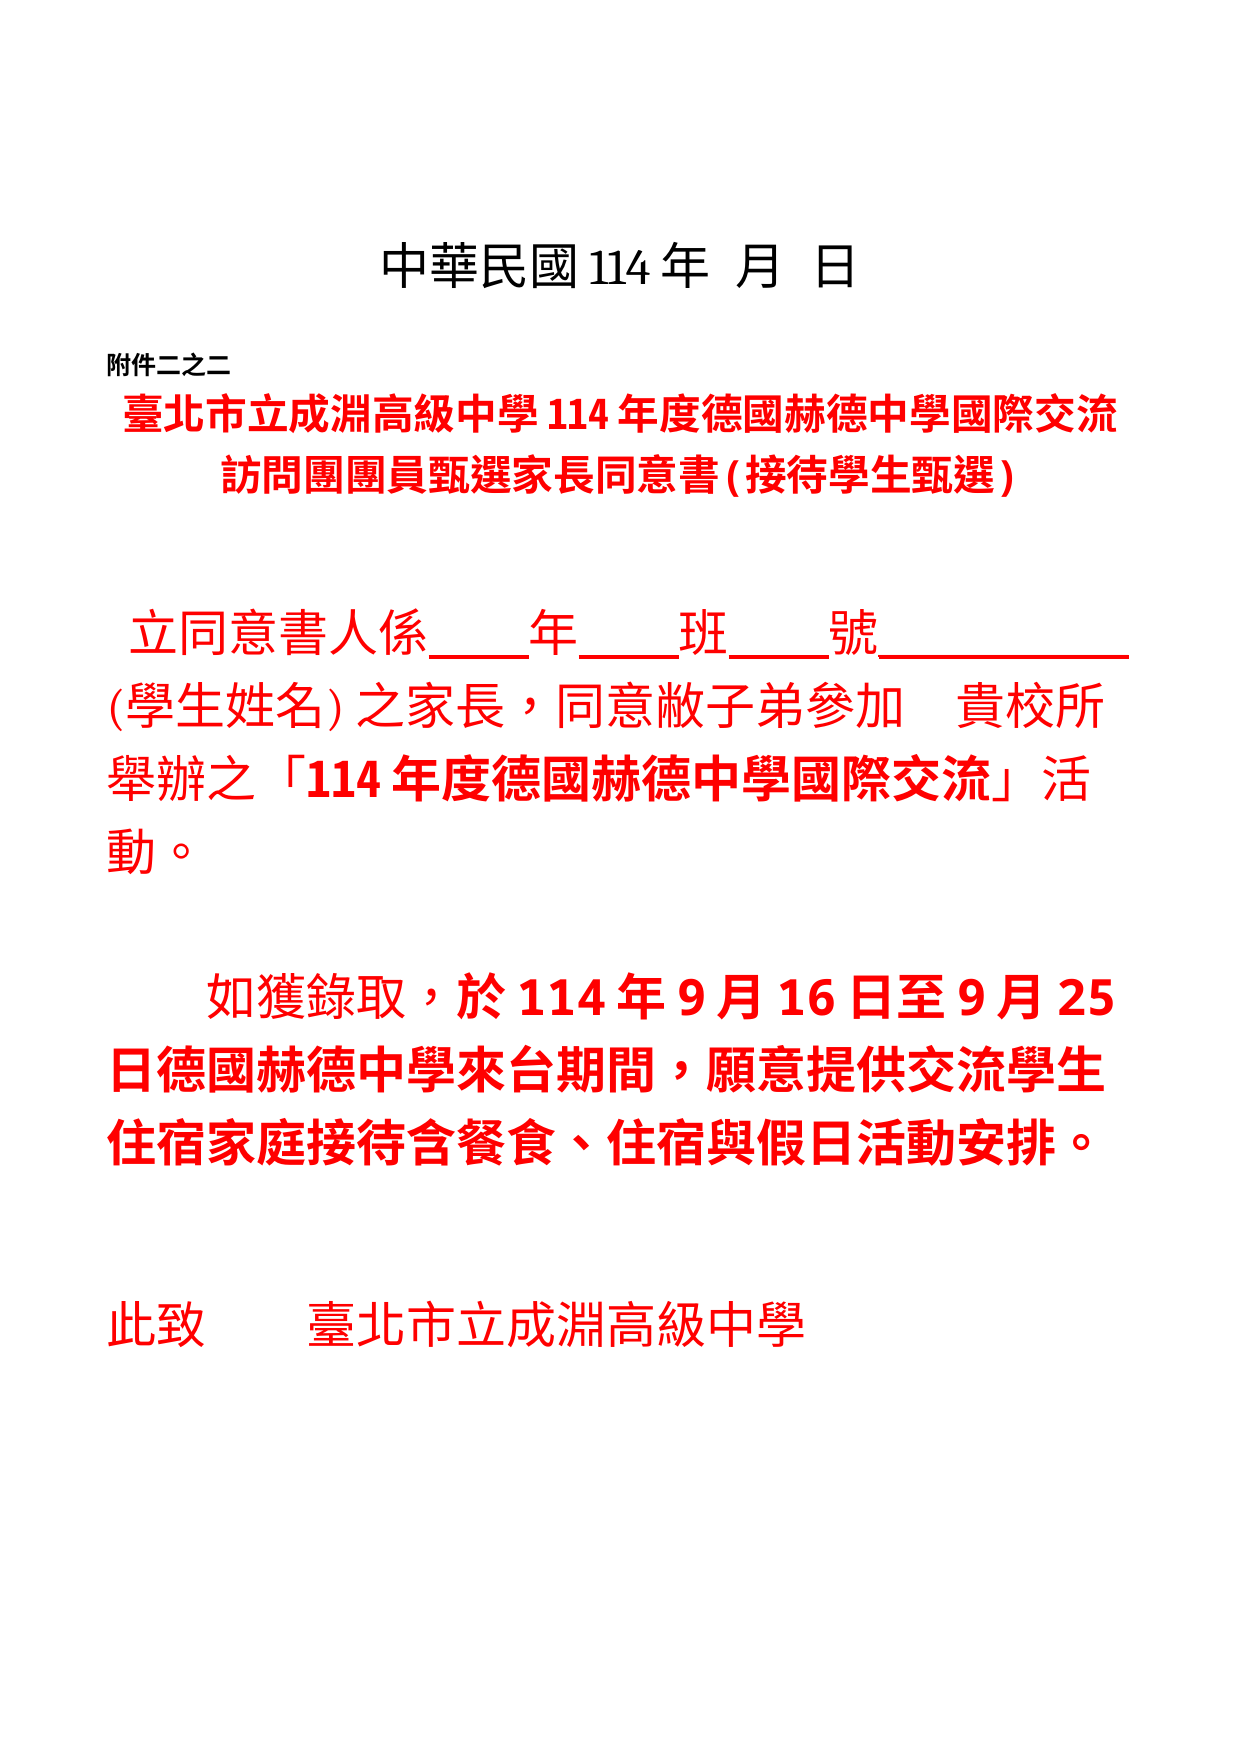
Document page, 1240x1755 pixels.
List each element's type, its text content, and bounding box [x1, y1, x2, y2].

text 訪問團團員甄選家長同意書(接待學生甄選) [106, 442, 1133, 502]
text 臺北市立成淵高級中學114年度德國赫德中學國際交流 [106, 381, 1133, 442]
text 此致 臺北市立成淵高級中學 [106, 1249, 1133, 1374]
text 附件二之二 [106, 348, 1133, 381]
text 立同意書人係 年 班 號＿＿＿＿＿ (學生姓名) 之家長，同意敝子弟參加 貴校所舉辦之「114年度德國赫德中學國際交流」活動。 [106, 593, 1133, 884]
text 如獲錄取，於114年9月16日至9月25日德國赫德中學來台期間，願意提供交流學生住宿家庭接待含餐食、住宿與假日活動安排。 [106, 957, 1133, 1176]
text 中華民國114年 月 日 [106, 189, 1133, 314]
